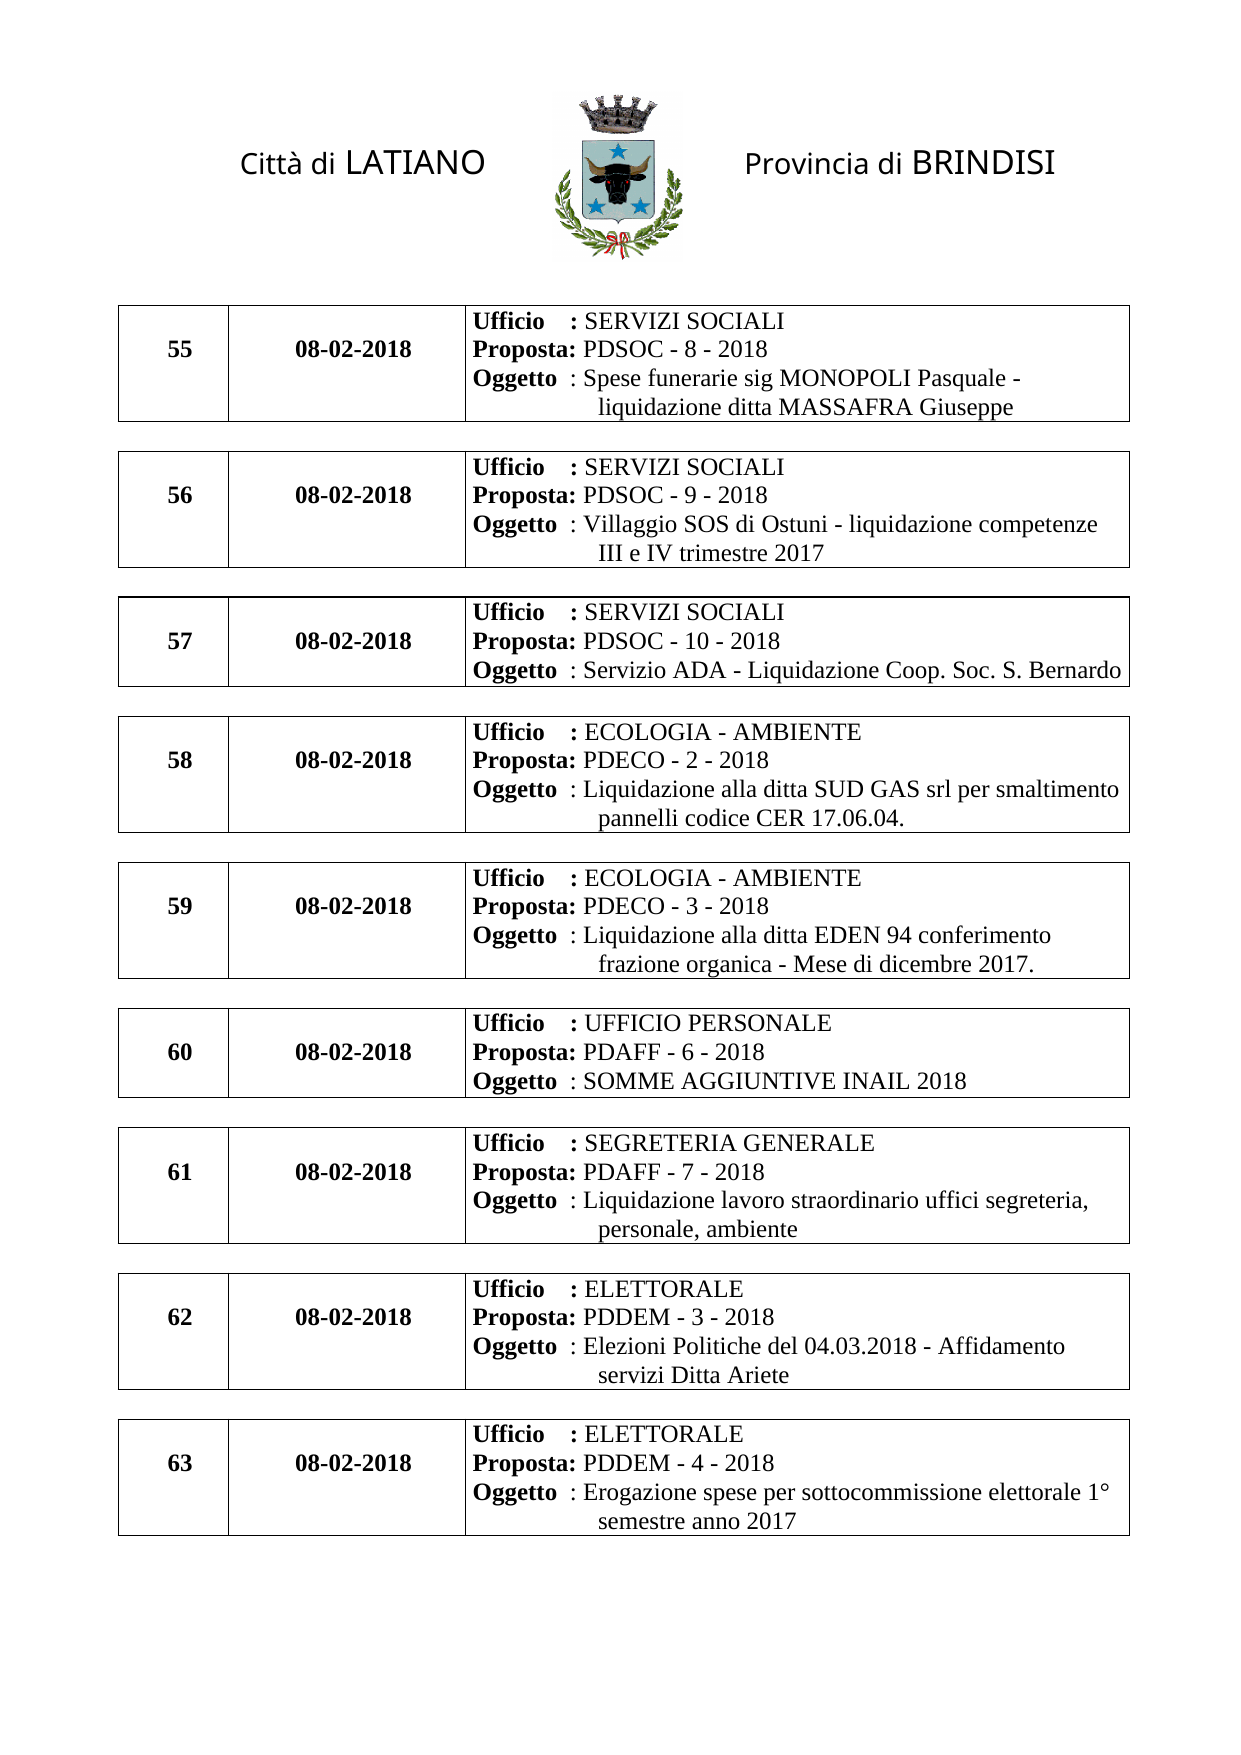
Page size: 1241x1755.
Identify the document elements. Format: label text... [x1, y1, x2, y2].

table_header 08-02-2018 [229, 863, 465, 978]
table_header 08-02-2018 [229, 1128, 465, 1243]
table_header Ufficio : ELETTORALE Proposta: PDDEM - 3 - 2018 Oggetto : Elezioni Politiche del 04.03.2018 - Affidamento servizi Ditta Ariete [466, 1274, 1129, 1389]
table_header Ufficio : SERVIZI SOCIALI Proposta: PDSOC - 8 - 2018 Oggetto : Spese funerarie sig MONOPOLI Pasquale - liquidazione ditta MASSAFRA Giuseppe [466, 306, 1129, 421]
table_header Ufficio : ELETTORALE Proposta: PDDEM - 4 - 2018 Oggetto : Erogazione spese per sottocommissione elettorale 1° semestre anno 2017 [466, 1420, 1129, 1534]
table_header 08-02-2018 [229, 306, 465, 421]
table_header 08-02-2018 [229, 598, 465, 686]
table_header Ufficio : ECOLOGIA - AMBIENTE Proposta: PDECO - 2 - 2018 Oggetto : Liquidazione alla ditta SUD GAS srl per smaltimento pannelli codice CER 17.06.04. [466, 717, 1129, 832]
table_header 08-02-2018 [229, 452, 465, 567]
table_header Ufficio : UFFICIO PERSONALE Proposta: PDAFF - 6 - 2018 Oggetto : SOMME AGGIUNTIVE INAIL 2018 [466, 1009, 1129, 1097]
table_header Ufficio : SERVIZI SOCIALI Proposta: PDSOC - 10 - 2018 Oggetto : Servizio ADA - Liquidazione Coop. Soc. S. Bernardo [466, 598, 1129, 686]
table_header 55 [119, 306, 228, 421]
table_header 08-02-2018 [229, 1420, 465, 1534]
table_header 08-02-2018 [229, 717, 465, 832]
table_header 63 [119, 1420, 228, 1534]
table_header 08-02-2018 [229, 1009, 465, 1097]
table_header 62 [119, 1274, 228, 1389]
table_header 60 [119, 1009, 228, 1097]
table_header 61 [119, 1128, 228, 1243]
table_header Ufficio : SEGRETERIA GENERALE Proposta: PDAFF - 7 - 2018 Oggetto : Liquidazione lavoro straordinario uffici segreteria, personale, ambiente [466, 1128, 1129, 1243]
table_header Ufficio : SERVIZI SOCIALI Proposta: PDSOC - 9 - 2018 Oggetto : Villaggio SOS di Ostuni - liquidazione competenze III e IV trimestre 2017 [466, 452, 1129, 567]
table_header 59 [119, 863, 228, 978]
table_header 57 [119, 598, 228, 686]
table_header 56 [119, 452, 228, 567]
table_header 08-02-2018 [229, 1274, 465, 1389]
table_header 58 [119, 717, 228, 832]
table_header Ufficio : ECOLOGIA - AMBIENTE Proposta: PDECO - 3 - 2018 Oggetto : Liquidazione alla ditta EDEN 94 conferimento frazione organica - Mese di dicembre 2017. [466, 863, 1129, 978]
